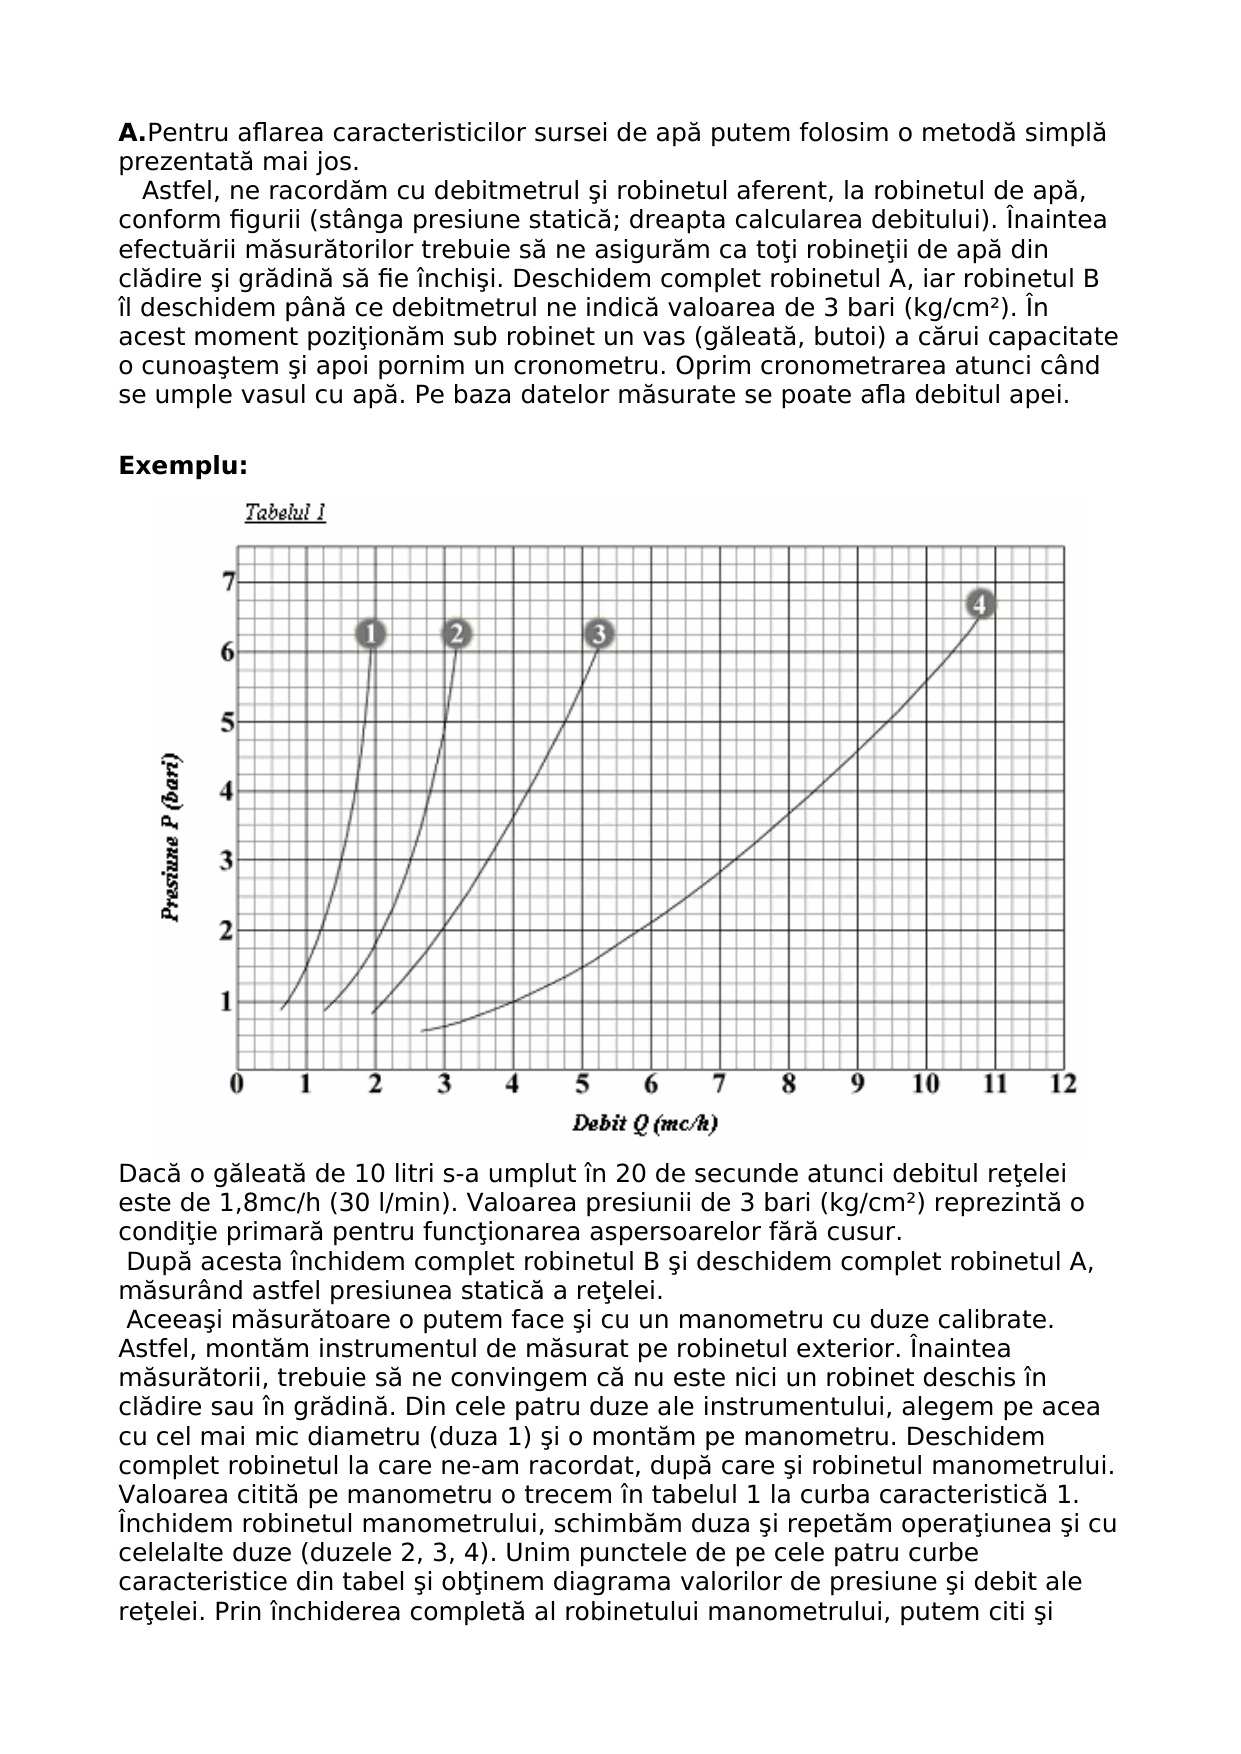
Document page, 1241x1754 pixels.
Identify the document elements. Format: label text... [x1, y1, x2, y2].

text Exemplu: [118, 451, 1122, 481]
text Dacă o găleată de 10 litri s-a umplut în 20 de secunde atunci debitul reţelei este de 1,8mc/h (30 l/min). Valoarea presiunii de 3 bari (kg/cm²) reprezintă o condiţie primară pentru funcţionarea aspersoarelor fără cusur. După acesta închidem complet robinetul B şi deschidem complet robinetul A, măsurând astfel presiunea statică a reţelei. Aceeaşi măsurătoare o putem face şi cu un manometru cu duze calibrate. Astfel, montăm instrumentul de măsurat pe robinetul exterior. Înaintea măsurătorii, trebuie să ne convingem că nu este nici un robinet deschis în clădire sau în grădină. Din cele patru duze ale instrumentului, alegem pe acea cu cel mai mic diametru (duza 1) şi o montăm pe manometru. Deschidem complet robinetul la care ne-am racordat, după care şi robinetul manometrului. Valoarea citită pe manometru o trecem în tabelul 1 la curba caracteristică 1. Închidem robinetul manometrului, schimbăm duza şi repetăm operaţiunea şi cu celelalte duze (duzele 2, 3, 4). Unim punctele de pe cele patru curbe caracteristice din tabel şi obţinem diagrama valorilor de presiune şi debit ale reţelei. Prin închiderea completă al robinetului manometrului, putem citi şi [118, 493, 1122, 1626]
text A.Pentru aflarea caracteristicilor sursei de apă putem folosim o metodă simplă prezentată mai jos. Astfel, ne racordăm cu debitmetrul şi robinetul aferent, la robinetul de apă, conform figurii (stânga presiune statică; dreapta calcularea debitului). Înaintea efectuării măsurătorilor trebuie să ne asigurăm ca toţi robineţii de apă din clădire şi grădină să fie închişi. Deschidem complet robinetul A, iar robinetul B îl deschidem până ce debitmetrul ne indică valoarea de 3 bari (kg/cm²). În acest moment poziţionăm sub robinet un vas (găleată, butoi) a cărui capacitate o cunoaştem şi apoi pornim un cronometru. Oprim cronometrarea atunci când se umple vasul cu apă. Pe baza datelor măsurate se poate afla debitul apei. [118, 118, 1122, 439]
picture [151, 493, 1089, 1160]
